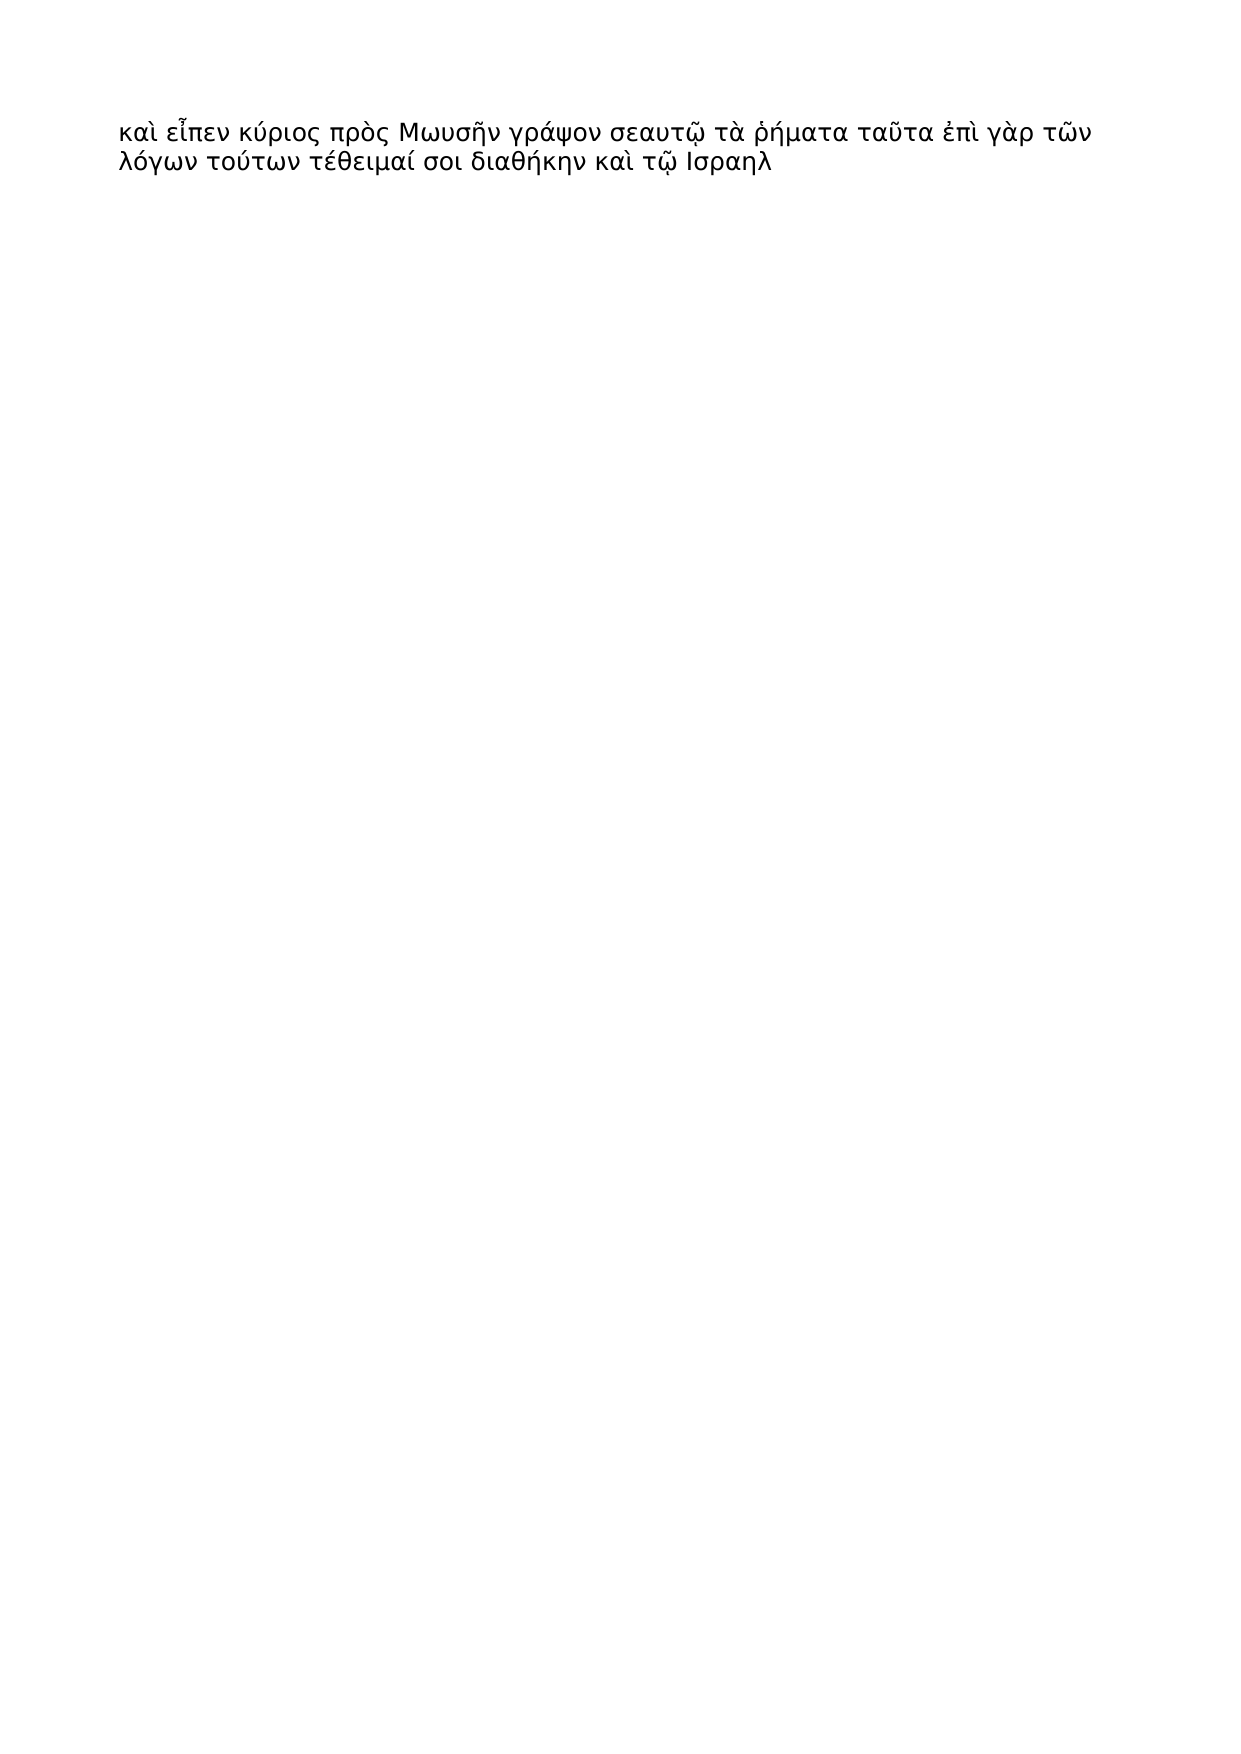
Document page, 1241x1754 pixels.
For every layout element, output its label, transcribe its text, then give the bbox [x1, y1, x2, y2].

text καὶ εἶπεν κύριος πρὸς Μωυσῆν γράψον σεαυτῷ τὰ ῥήματα ταῦτα ἐπὶ γὰρ τῶν λόγων τούτων τέθειμαί σοι διαθήκην καὶ τῷ Ισραηλ [118, 118, 1122, 176]
